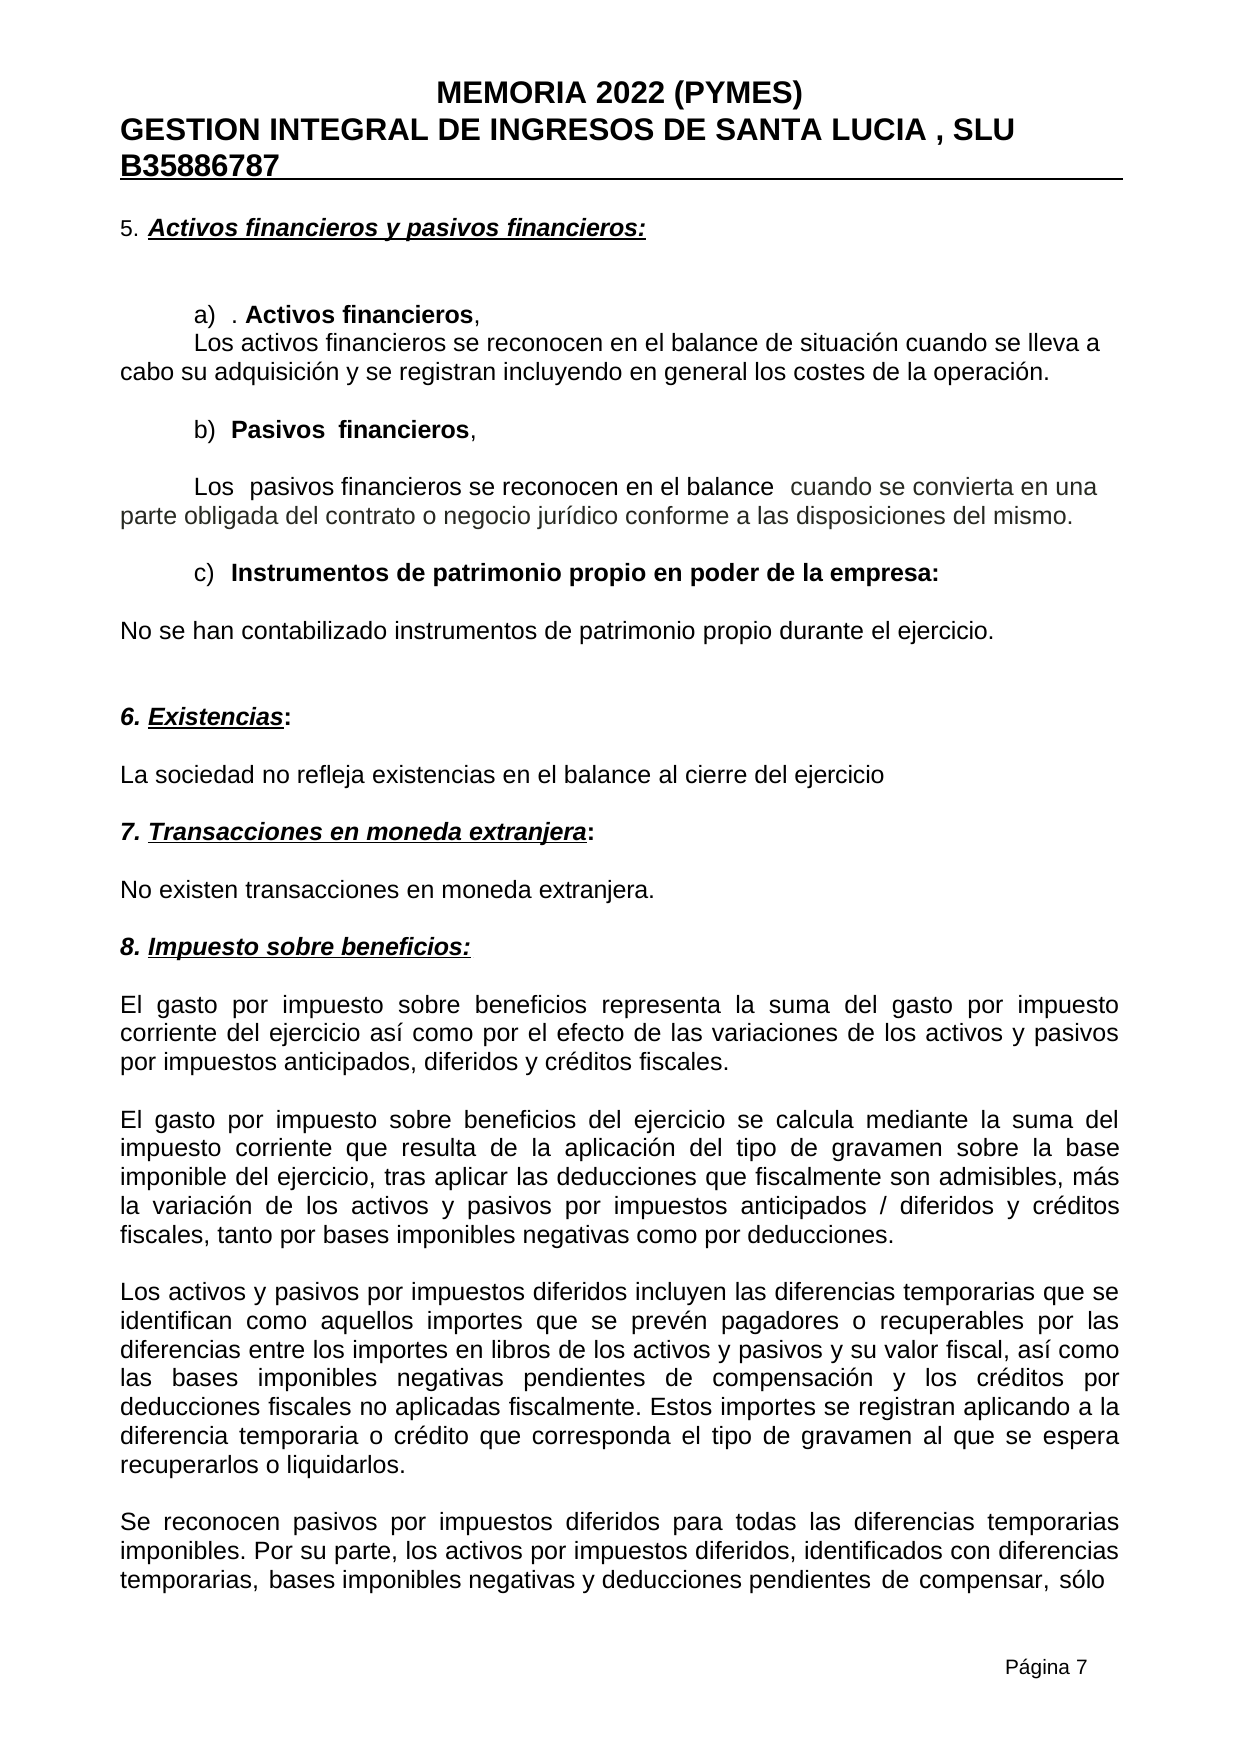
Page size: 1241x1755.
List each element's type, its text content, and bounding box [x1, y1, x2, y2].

list Transacciones en moneda extranjera: [120, 817, 1197, 846]
text No existen transacciones en moneda extranjera. [120, 874, 1197, 903]
text Se reconocen pasivos por impuestos diferidos para todas las diferencias temporarias imponibles. Por su parte, los activos por impuestos diferidos, identificados con diferencias temporarias, bases imponibles negativas y deducciones pendientes de compensar, sólo [120, 1507, 1121, 1593]
text Los pasivos financieros se reconocen en el balance cuando se convierta en una parte obligada del contrato o negocio jurídico conforme a las disposiciones del mismo. [120, 472, 1116, 529]
text El gasto por impuesto sobre beneficios del ejercicio se calcula mediante la suma del impuesto corriente que resulta de la aplicación del tipo de gravamen sobre la base imponible del ejercicio, tras aplicar las deducciones que fiscalmente son admisibles, más la variación de los activos y pasivos por impuestos anticipados / diferidos y créditos fiscales, tanto por bases imponibles negativas como por deducciones. [120, 1104, 1121, 1248]
list Instrumentos de patrimonio propio en poder de la empresa: [193, 558, 1197, 587]
text Los activos financieros se reconocen en el balance de situación cuando se lleva a cabo su adquisición y se registran incluyendo en general los costes de la operación. [120, 328, 1116, 386]
text El gasto por impuesto sobre beneficios representa la suma del gasto por impuesto corriente del ejercicio así como por el efecto de las variaciones de los activos y pasivos por impuestos anticipados, diferidos y créditos fiscales. [120, 989, 1121, 1076]
list . Activos financieros, [193, 299, 1197, 328]
text Los activos y pasivos por impuestos diferidos incluyen las diferencias temporarias que se identifican como aquellos importes que se prevén pagadores o recuperables por las diferencias entre los importes en libros de los activos y pasivos y su valor fiscal, así como las bases imponibles negativas pendientes de compensación y los créditos por deducciones fiscales no aplicadas fiscalmente. Estos importes se registran aplicando a la diferencia temporaria o crédito que corresponda el tipo de gravamen al que se espera recuperarlos o liquidarlos. [120, 1277, 1121, 1478]
list Activos financieros y pasivos financieros: [120, 213, 1197, 242]
list Impuesto sobre beneficios: [120, 932, 1197, 961]
text La sociedad no refleja existencias en el balance al cierre del ejercicio [120, 760, 1197, 788]
list Pasivos financieros, [193, 414, 1197, 443]
text No se han contabilizado instrumentos de patrimonio propio durante el ejercicio. [120, 616, 1197, 644]
list Existencias: [120, 702, 1197, 731]
